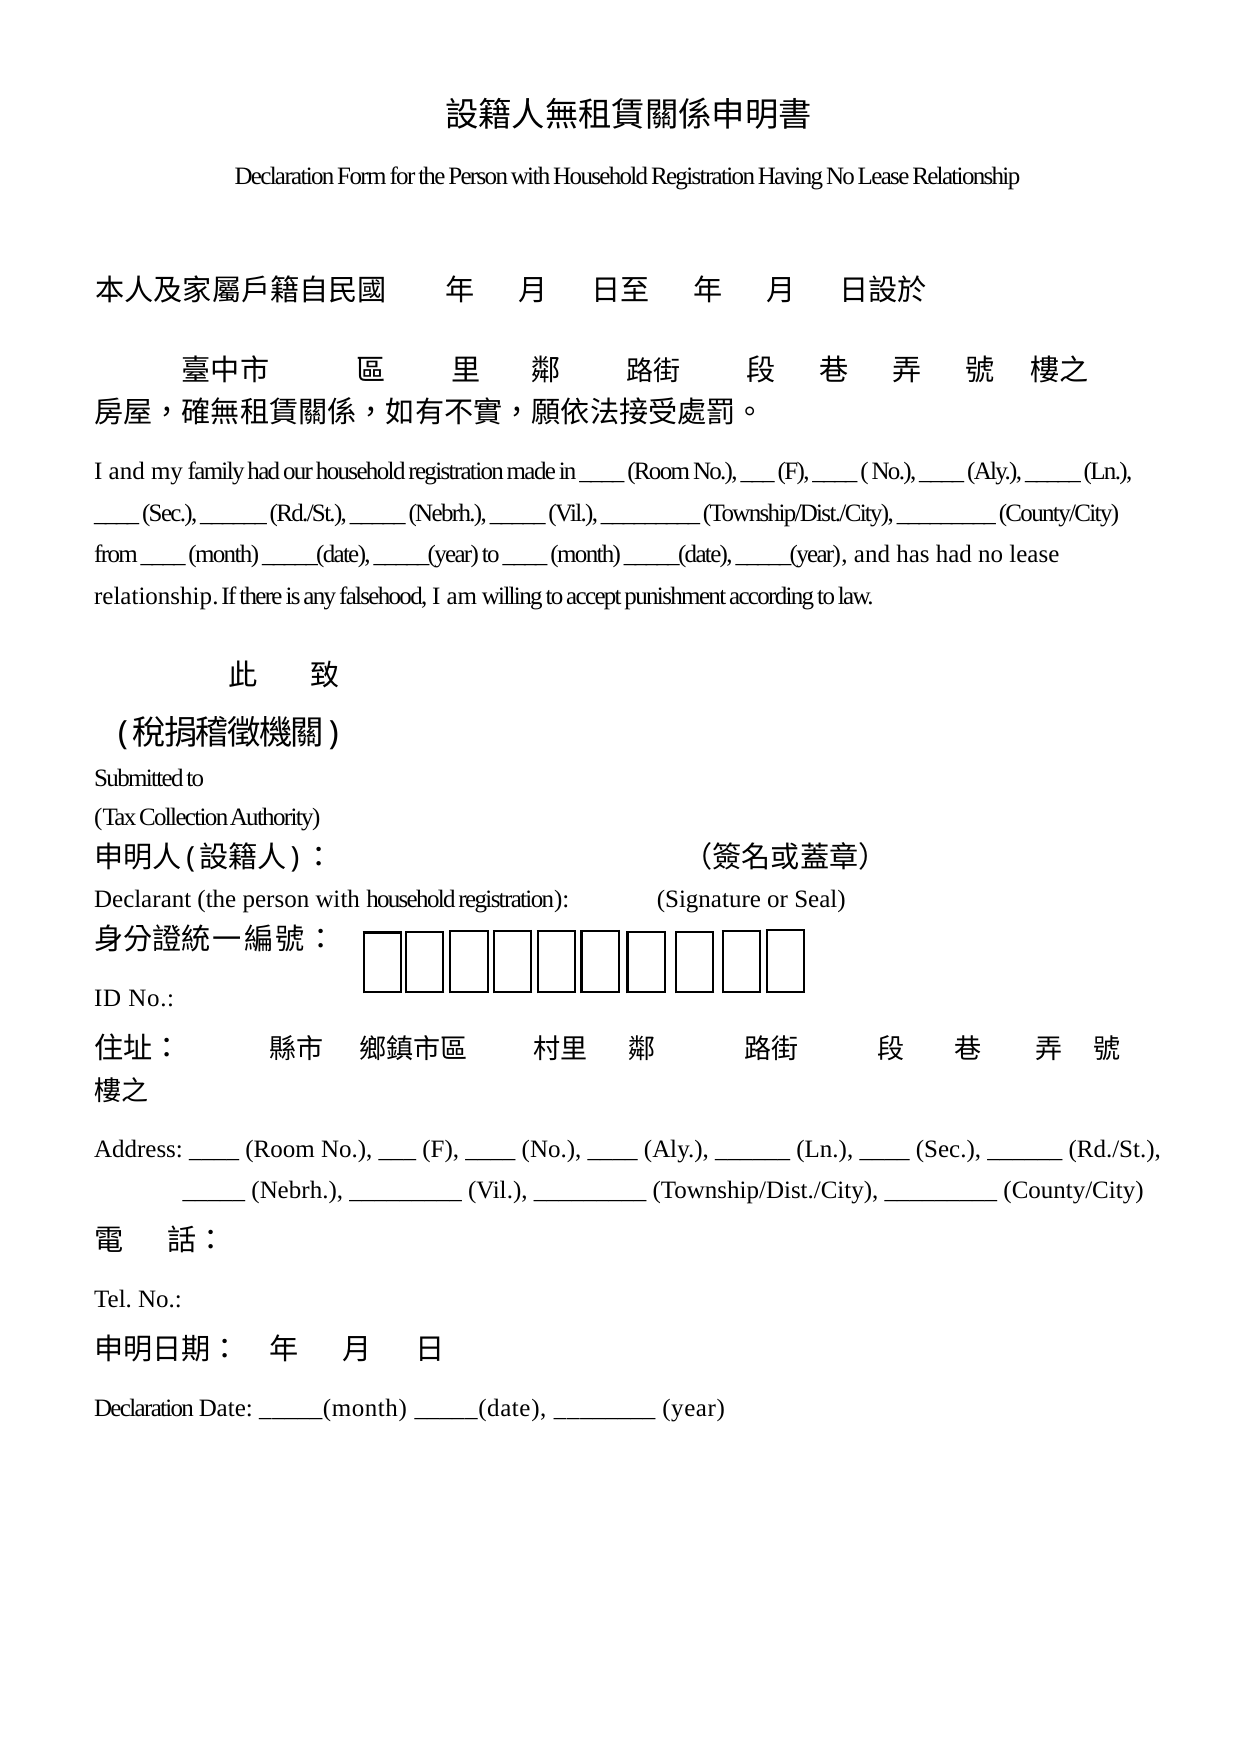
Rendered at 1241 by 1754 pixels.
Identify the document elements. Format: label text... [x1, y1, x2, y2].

text Declarant (the person with household registration): (Signature or Seal) [94, 876, 1162, 916]
text 身分證統一編號： [94, 916, 1162, 993]
text 本人及家屬戶籍自民國 年 月 日至 年 月 日設於 [95, 244, 1164, 315]
text ID No.: [94, 970, 1162, 1012]
text Declaration Date: _____(month) _____(date), ________ (year) [94, 1381, 1106, 1422]
text Address: ____ (Room No.), ___ (F), ____ (No.), ____ (Aly.), ______ (Ln.), ____ (Sec.), ______ (Rd./St.), _____ (Nebrh.), _________ (Vil.), _________ (Township/Dist./City), _________ (County/City) [94, 1121, 1162, 1204]
text Submitted to [94, 754, 1162, 794]
text 申明日期： 年 月 日 [94, 1326, 1162, 1368]
text 電 話： [94, 1217, 1162, 1259]
text 設籍人無租賃關係申明書 [94, 87, 1162, 136]
text Declaration Form for the Person with Household Registration Having No Lease Relationship [94, 148, 1162, 190]
text (Tax Collection Authority) [94, 794, 1162, 833]
text Tel. No.: [94, 1272, 1162, 1313]
text 申明人(設籍人)： （簽名或蓋章） [94, 833, 1162, 876]
text I and my family had our household registration made in ____ (Room No.), ___ (F), ____ ( No.), ____ (Aly.), _____ (Ln.), ____ (Sec.), ______ (Rd./St.), _____ (Nebrh.), _____ (Vil.), _________ (Township/Dist./City), _________ (County/City) from ____ (month) _____(date), _____(year) to ____ (month) _____(date), _____(year), and has had no lease relationship. If there is any falsehood, I am willing to accept punishment according to law. [94, 443, 1162, 610]
text 住址： 縣市 鄉鎮市區 村里 鄰 路街 段 巷 弄 號 樓之 [94, 1024, 1162, 1108]
text (稅捐稽徵機關) [94, 706, 1162, 754]
text 臺中市 區 里 鄰 路街 段 巷 弄 號 樓之 房屋，確無租賃關係，如有不實，願依法接受處罰。 [94, 346, 1162, 431]
text 此 致 [94, 652, 1162, 693]
